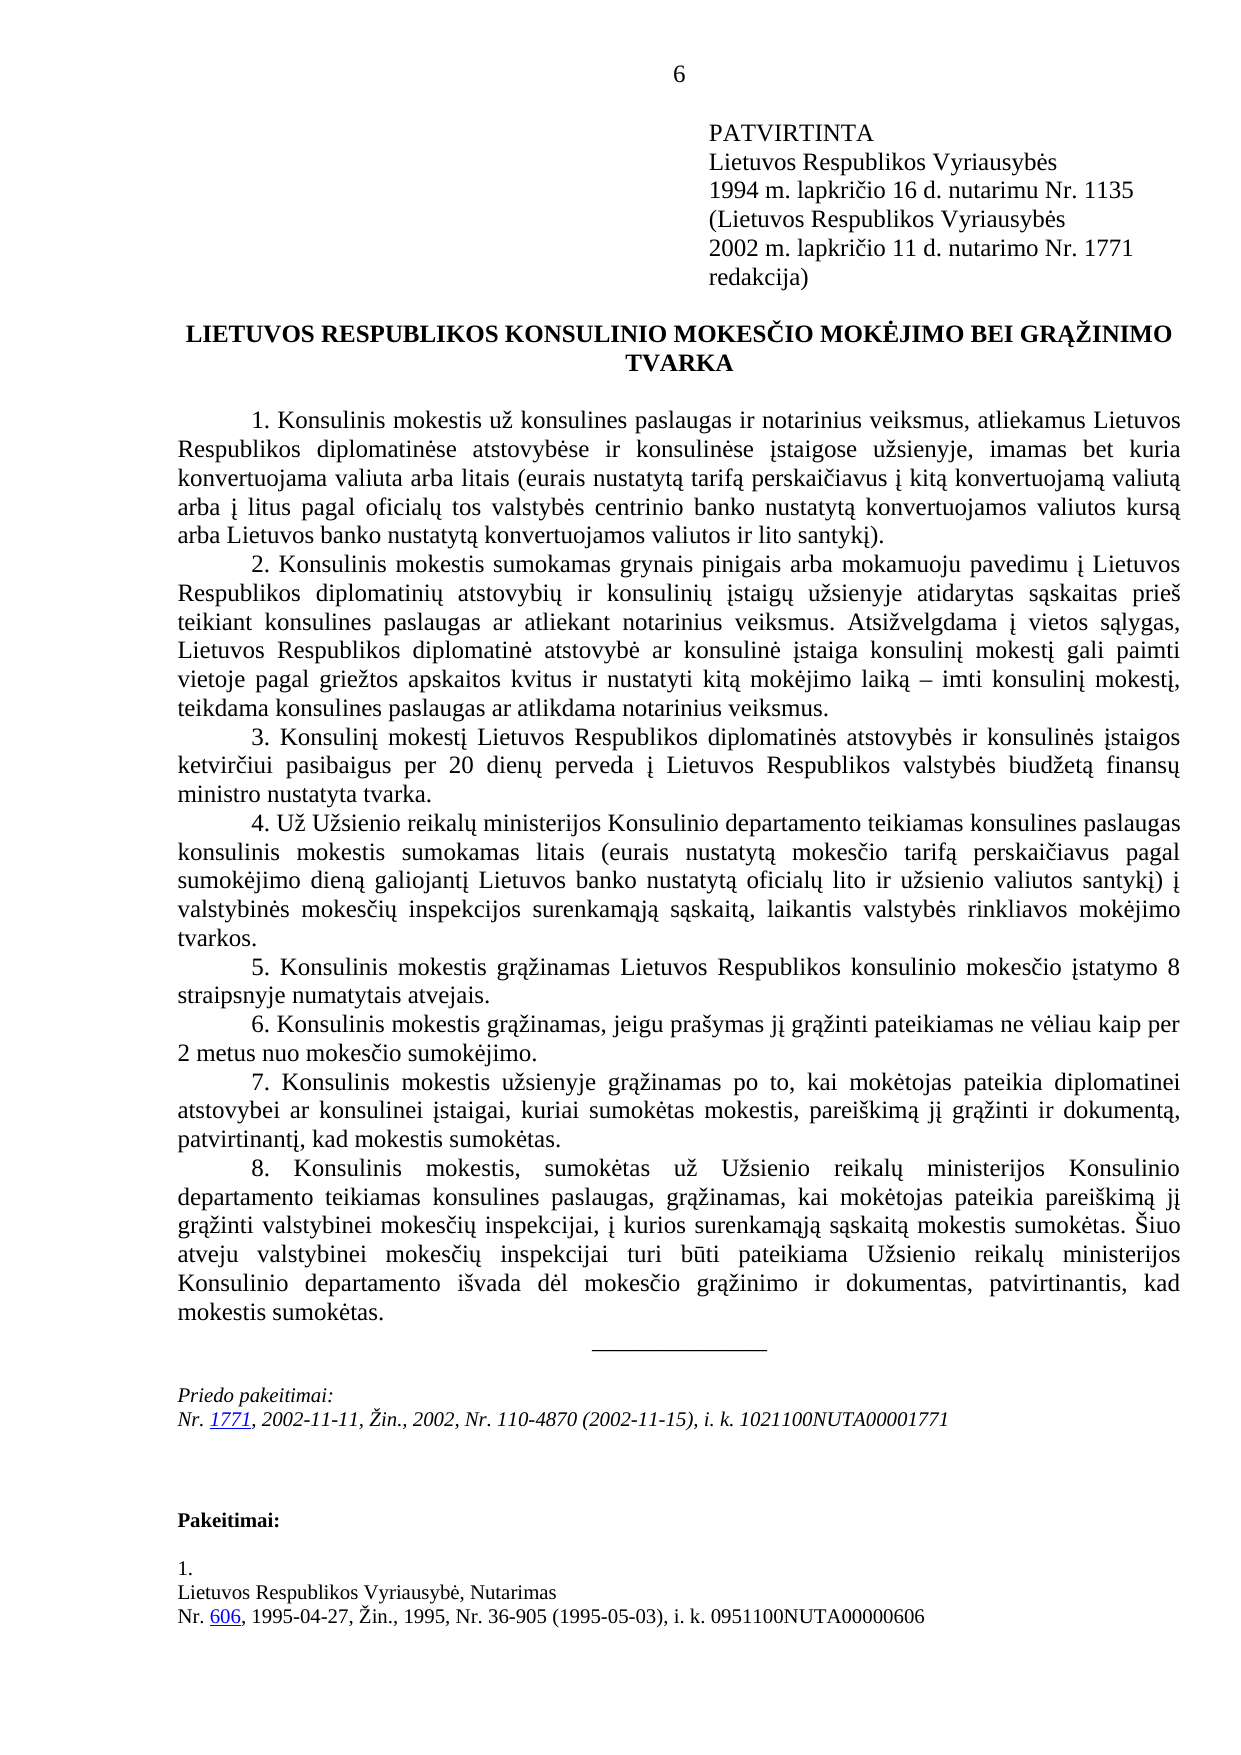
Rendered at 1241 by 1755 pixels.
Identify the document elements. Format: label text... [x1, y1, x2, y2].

text 2. Konsulinis mokestis sumokamas grynais pinigais arba mokamuoju pavedimu į Lietuvos Respublikos diplomatinių atstovybių ir konsulinių įstaigų užsienyje atidarytas sąskaitas prieš teikiant konsulines paslaugas ar atliekant notarinius veiksmus. Atsižvelgdama į vietos sąlygas, Lietuvos Respublikos diplomatinė atstovybė ar konsulinė įstaiga konsulinį mokestį gali paimti vietoje pagal griežtos apskaitos kvitus ir nustatyti kitą mokėjimo laiką – imti konsulinį mokestį, teikdama konsulines paslaugas ar atlikdama notarinius veiksmus. [177, 549, 1181, 722]
text Nr. 1771, 2002-11-11, Žin., 2002, Nr. 110-4870 (2002-11-15), i. k. 1021100NUTA00001771 [177, 1407, 1181, 1431]
text 7. Konsulinis mokestis užsienyje grąžinamas po to, kai mokėtojas pateikia diplomatinei atstovybei ar konsulinei įstaigai, kuriai sumokėtas mokestis, pareiškimą jį grąžinti ir dokumentą, patvirtinantį, kad mokestis sumokėtas. [177, 1067, 1181, 1153]
text 1. [177, 1556, 1181, 1580]
text (Lietuvos Respublikos Vyriausybės [177, 204, 1181, 233]
text 3. Konsulinį mokestį Lietuvos Respublikos diplomatinės atstovybės ir konsulinės įstaigos ketvirčiui pasibaigus per 20 dienų perveda į Lietuvos Respublikos valstybės biudžetą finansų ministro nustatyta tvarka. [177, 722, 1181, 808]
text Pakeitimai: [177, 1508, 1181, 1532]
text Lietuvos Respublikos Vyriausybės [177, 147, 1181, 176]
text redakcija) [177, 262, 1181, 291]
text 1994 m. lapkričio 16 d. nutarimu Nr. 1135 [177, 176, 1181, 204]
text LIETUVOS RESPUBLIKOS KONSULINIO MOKESČIO MOKĖJIMO BEI GRĄŽINIMO TVARKA [177, 319, 1181, 377]
text 5. Konsulinis mokestis grąžinamas Lietuvos Respublikos konsulinio mokesčio įstatymo 8 straipsnyje numatytais atvejais. [177, 952, 1181, 1009]
text Nr. 606, 1995-04-27, Žin., 1995, Nr. 36-905 (1995-05-03), i. k. 0951100NUTA00000606 [177, 1604, 1181, 1628]
text Priedo pakeitimai: [177, 1383, 1181, 1407]
text 4. Už Užsienio reikalų ministerijos Konsulinio departamento teikiamas konsulines paslaugas konsulinis mokestis sumokamas litais (eurais nustatytą mokesčio tarifą perskaičiavus pagal sumokėjimo dieną galiojantį Lietuvos banko nustatytą oficialų lito ir užsienio valiutos santykį) į valstybinės mokesčių inspekcijos surenkamąją sąskaitą, laikantis valstybės rinkliavos mokėjimo tvarkos. [177, 808, 1181, 952]
text Lietuvos Respublikos Vyriausybė, Nutarimas [177, 1580, 1181, 1604]
text 8. Konsulinis mokestis, sumokėtas už Užsienio reikalų ministerijos Konsulinio departamento teikiamas konsulines paslaugas, grąžinamas, kai mokėtojas pateikia pareiškimą jį grąžinti valstybinei mokesčių inspekcijai, į kurios surenkamąją sąskaitą mokestis sumokėtas. Šiuo atveju valstybinei mokesčių inspekcijai turi būti pateikiama Užsienio reikalų ministerijos Konsulinio departamento išvada dėl mokesčio grąžinimo ir dokumentas, patvirtinantis, kad mokestis sumokėtas. [177, 1153, 1181, 1326]
text 6. Konsulinis mokestis grąžinamas, jeigu prašymas jį grąžinti pateikiamas ne vėliau kaip per 2 metus nuo mokesčio sumokėjimo. [177, 1009, 1181, 1067]
text PATVIRTINTA [709, 118, 1181, 147]
text 2002 m. lapkričio 11 d. nutarimo Nr. 1771 [177, 233, 1181, 262]
text 1. Konsulinis mokestis už konsulines paslaugas ir notarinius veiksmus, atliekamus Lietuvos Respublikos diplomatinėse atstovybėse ir konsulinėse įstaigose užsienyje, imamas bet kuria konvertuojama valiuta arba litais (eurais nustatytą tarifą perskaičiavus į kitą konvertuojamą valiutą arba į litus pagal oficialų tos valstybės centrinio banko nustatytą konvertuojamos valiutos kursą arba Lietuvos banko nustatytą konvertuojamos valiutos ir lito santykį). [177, 406, 1181, 549]
text ______________ [177, 1326, 1181, 1354]
